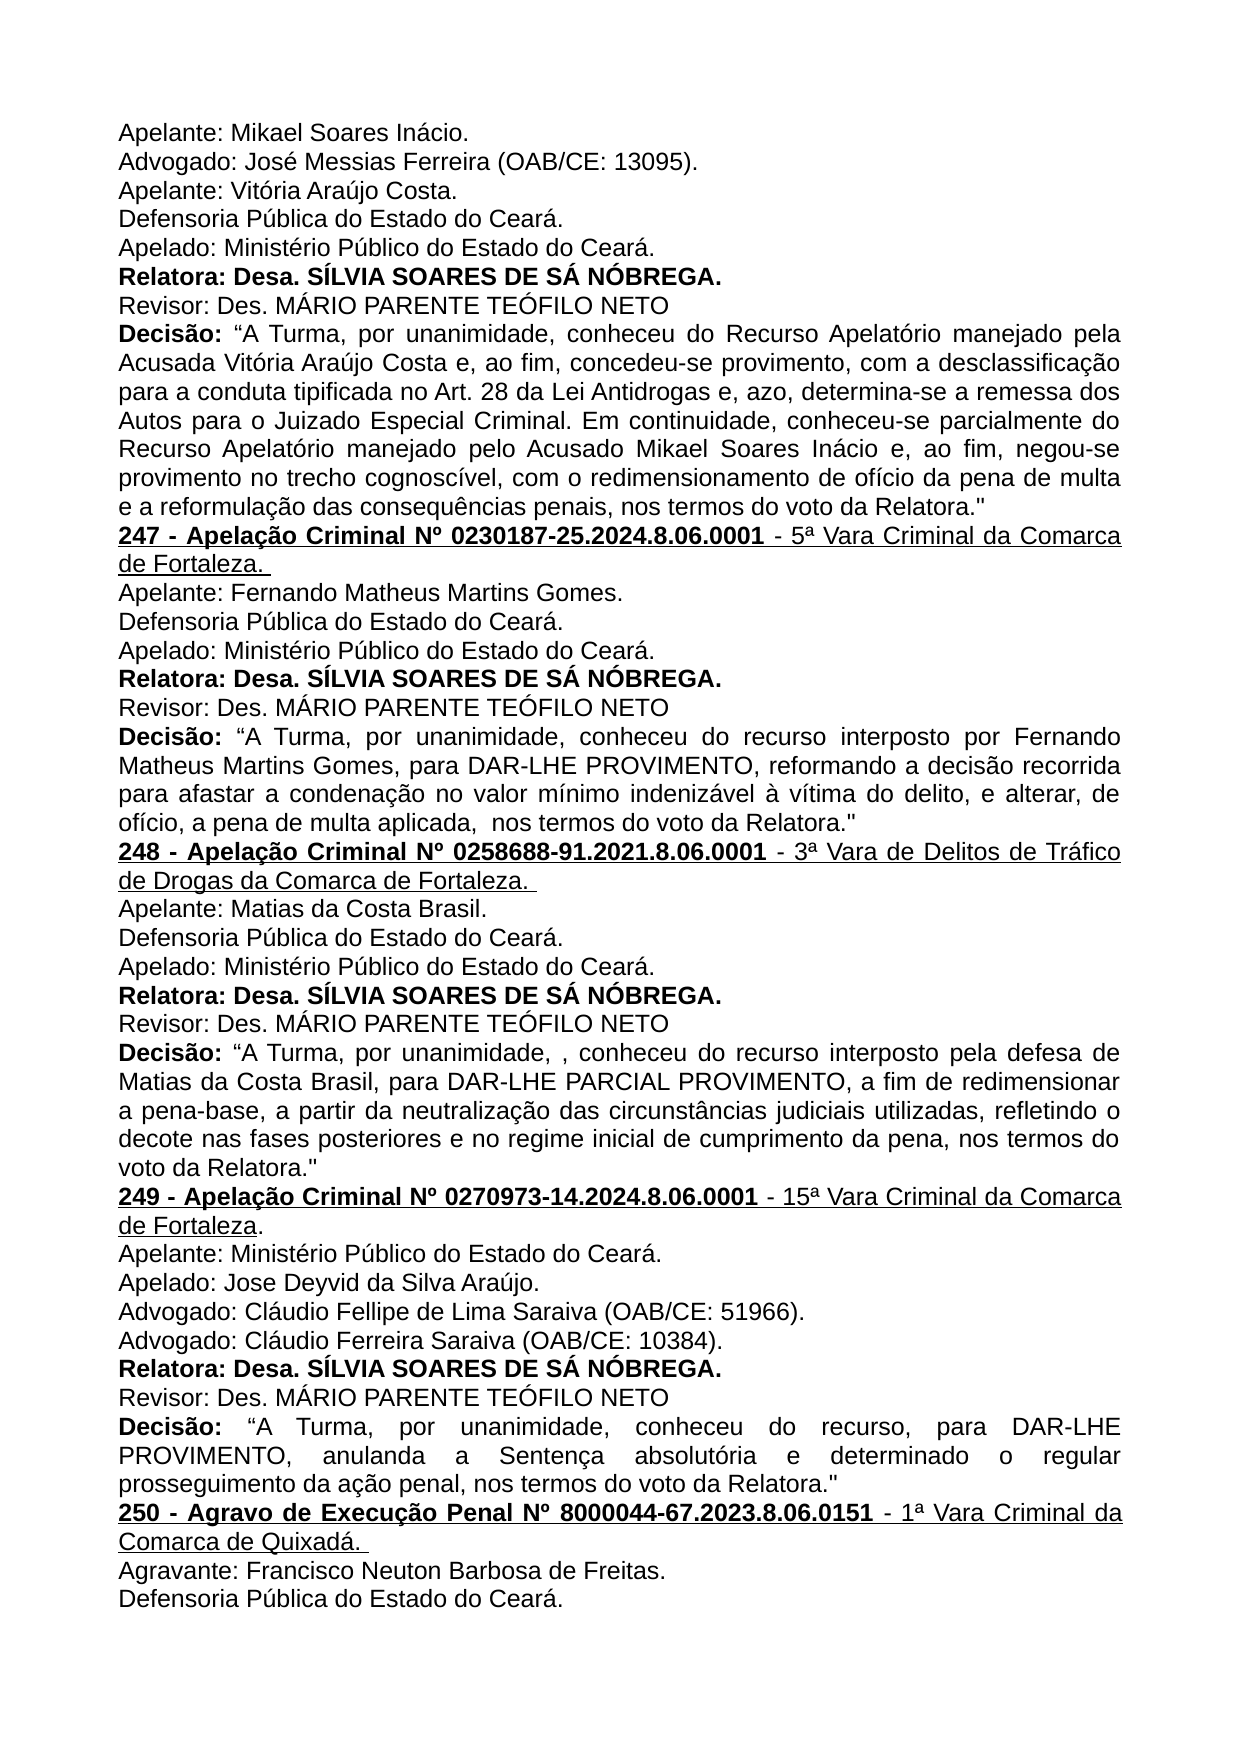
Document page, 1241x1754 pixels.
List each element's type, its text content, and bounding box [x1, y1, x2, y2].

text Defensoria Pública do Estado do Ceará. [118, 204, 1122, 233]
text Relatora: Desa. SÍLVIA SOARES DE SÁ NÓBREGA. [118, 262, 1122, 291]
text Advogado: Cláudio Ferreira Saraiva (OAB/CE: 10384). [118, 1326, 1122, 1354]
text Apelado: Ministério Público do Estado do Ceará. [118, 636, 1122, 664]
text Decisão: “A Turma, por unanimidade, , conheceu do recurso interposto pela defesa de Matias da Costa Brasil, para DAR-LHE PARCIAL PROVIMENTO, a fim de redimensionar a pena-base, a partir da neutralização das circunstâncias judiciais utilizadas, refletindo o decote nas fases posteriores e no regime inicial de cumprimento da pena, nos termos do voto da Relatora." [118, 1038, 1122, 1182]
text Revisor: Des. MÁRIO PARENTE TEÓFILO NETO [118, 1009, 1122, 1038]
text Comarca de Quixadá. [118, 1524, 1123, 1556]
text Defensoria Pública do Estado do Ceará. [118, 1584, 1123, 1613]
text Apelado: Jose Deyvid da Silva Araújo. [118, 1268, 1122, 1297]
text Apelante: Mikael Soares Inácio. [118, 118, 1122, 147]
text Defensoria Pública do Estado do Ceará. [118, 607, 1122, 636]
text Revisor: Des. MÁRIO PARENTE TEÓFILO NETO [118, 693, 1122, 722]
text 250 - Agravo de Execução Penal Nº 8000044-67.2023.8.06.0151 - 1ª Vara Criminal da [118, 1498, 1123, 1523]
text Apelante: Vitória Araújo Costa. [118, 176, 1122, 204]
text Decisão: “A Turma, por unanimidade, conheceu do recurso interposto por Fernando Matheus Martins Gomes, para DAR-LHE PROVIMENTO, reformando a decisão recorrida para afastar a condenação no valor mínimo indenizável à vítima do delito, e alterar, de ofício, a pena de multa aplicada, nos termos do voto da Relatora." [118, 722, 1122, 837]
text Agravante: Francisco Neuton Barbosa de Freitas. [118, 1556, 1123, 1584]
text 249 - Apelação Criminal Nº 0270973-14.2024.8.06.0001 - 15ª Vara Criminal da Comarca [118, 1182, 1122, 1207]
text de Fortaleza. [118, 1208, 1122, 1239]
text 247 - Apelação Criminal Nº 0230187-25.2024.8.06.0001 - 5ª Vara Criminal da Comarca [118, 521, 1122, 546]
text Apelante: Ministério Público do Estado do Ceará. [118, 1239, 1122, 1268]
text Decisão: “A Turma, por unanimidade, conheceu do recurso, para DAR-LHE PROVIMENTO, anulanda a Sentença absolutória e determinado o regular prosseguimento da ação penal, nos termos do voto da Relatora." [118, 1412, 1122, 1498]
text Revisor: Des. MÁRIO PARENTE TEÓFILO NETO [118, 291, 1122, 319]
text Relatora: Desa. SÍLVIA SOARES DE SÁ NÓBREGA. [118, 981, 1122, 1009]
text Apelado: Ministério Público do Estado do Ceará. [118, 952, 1122, 981]
text Revisor: Des. MÁRIO PARENTE TEÓFILO NETO [118, 1383, 1122, 1412]
text Advogado: José Messias Ferreira (OAB/CE: 13095). [118, 147, 1122, 176]
text 248 - Apelação Criminal Nº 0258688-91.2021.8.06.0001 - 3ª Vara de Delitos de Tráfico de Drogas da Comarca de Fortaleza. [118, 837, 1122, 894]
text de Fortaleza. [118, 547, 1122, 578]
text Defensoria Pública do Estado do Ceará. [118, 923, 1122, 952]
text Decisão: “A Turma, por unanimidade, conheceu do Recurso Apelatório manejado pela Acusada Vitória Araújo Costa e, ao fim, concedeu-se provimento, com a desclassificação para a conduta tipificada no Art. 28 da Lei Antidrogas e, azo, determina-se a remessa dos Autos para o Juizado Especial Criminal. Em continuidade, conheceu-se parcialmente do Recurso Apelatório manejado pelo Acusado Mikael Soares Inácio e, ao fim, negou-se provimento no trecho cognoscível, com o redimensionamento de ofício da pena de multa e a reformulação das consequências penais, nos termos do voto da Relatora." [118, 319, 1122, 521]
text Relatora: Desa. SÍLVIA SOARES DE SÁ NÓBREGA. [118, 1354, 1122, 1383]
text Apelante: Matias da Costa Brasil. [118, 894, 1122, 923]
text Advogado: Cláudio Fellipe de Lima Saraiva (OAB/CE: 51966). [118, 1297, 1122, 1326]
text Apelado: Ministério Público do Estado do Ceará. [118, 233, 1122, 262]
text Apelante: Fernando Matheus Martins Gomes. [118, 578, 1122, 607]
text Relatora: Desa. SÍLVIA SOARES DE SÁ NÓBREGA. [118, 664, 1122, 693]
